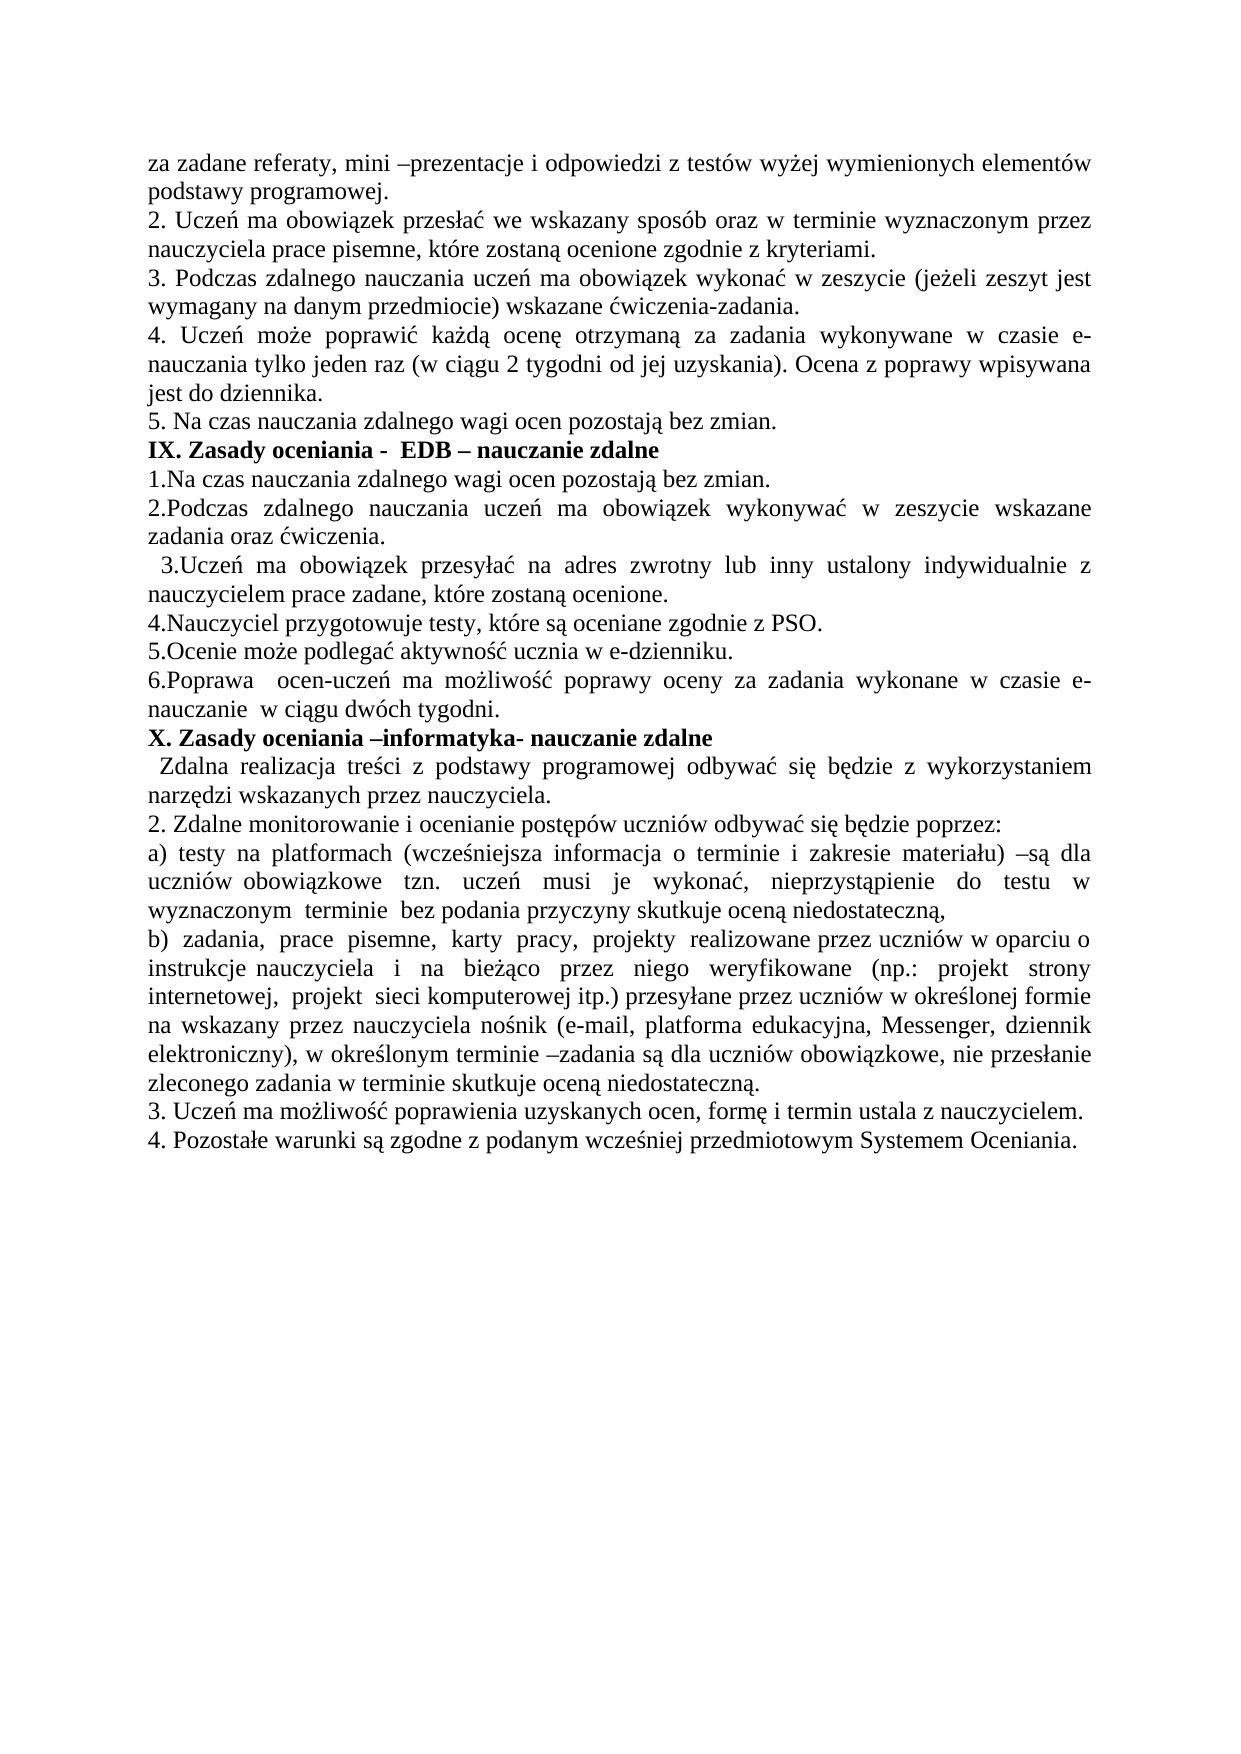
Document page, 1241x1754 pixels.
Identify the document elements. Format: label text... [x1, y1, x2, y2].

text 2. Zdalne monitorowanie i ocenianie postępów uczniów odbywać się będzie poprzez: [148, 809, 1093, 838]
text 2. Uczeń ma obowiązek przesłać we wskazany sposób oraz w terminie wyznaczonym przez nauczyciela prace pisemne, które zostaną ocenione zgodnie z kryteriami. [148, 205, 1093, 263]
text 4. Pozostałe warunki są zgodne z podanym wcześniej przedmiotowym Systemem Oceniania. [148, 1125, 1093, 1154]
text IX. Zasady oceniania - EDB – nauczanie zdalne [148, 435, 1093, 464]
text 2.Podczas zdalnego nauczania uczeń ma obowiązek wykonywać w zeszycie wskazane zadania oraz ćwiczenia. [148, 493, 1093, 550]
text za zadane referaty, mini –prezentacje i odpowiedzi z testów wyżej wymienionych elementów podstawy programowej. [148, 148, 1093, 205]
text 1.Na czas nauczania zdalnego wagi ocen pozostają bez zmian. [148, 464, 1093, 493]
text 6.Poprawa ocen-uczeń ma możliwość poprawy oceny za zadania wykonane w czasie e-nauczanie w ciągu dwóch tygodni. [148, 665, 1093, 723]
text 3.Uczeń ma obowiązek przesyłać na adres zwrotny lub inny ustalony indywidualnie z nauczycielem prace zadane, które zostaną ocenione. [148, 550, 1093, 608]
text 5. Na czas nauczania zdalnego wagi ocen pozostają bez zmian. [148, 406, 1093, 435]
text 4.Nauczyciel przygotowuje testy, które są oceniane zgodnie z PSO. [148, 608, 1093, 636]
text 3. Uczeń ma możliwość poprawienia uzyskanych ocen, formę i termin ustala z nauczycielem. [148, 1096, 1093, 1125]
text a) testy na platformach (wcześniejsza informacja o terminie i zakresie materiału) –są dla uczniów obowiązkowe tzn. uczeń musi je wykonać, nieprzystąpienie do testu w wyznaczonym terminie bez podania przyczyny skutkuje oceną niedostateczną, [148, 838, 1093, 924]
text 4. Uczeń może poprawić każdą ocenę otrzymaną za zadania wykonywane w czasie e-nauczania tylko jeden raz (w ciągu 2 tygodni od jej uzyskania). Ocena z poprawy wpisywana jest do dziennika. [148, 320, 1093, 406]
text 5.Ocenie może podlegać aktywność ucznia w e-dzienniku. [148, 636, 1093, 665]
text 3. Podczas zdalnego nauczania uczeń ma obowiązek wykonać w zeszycie (jeżeli zeszyt jest wymagany na danym przedmiocie) wskazane ćwiczenia-zadania. [148, 263, 1093, 320]
text Zdalna realizacja treści z podstawy programowej odbywać się będzie z wykorzystaniem narzędzi wskazanych przez nauczyciela. [148, 751, 1093, 809]
text b) zadania, prace pisemne, karty pracy, projekty realizowane przez uczniów w oparciu o instrukcje nauczyciela i na bieżąco przez niego weryfikowane (np.: projekt strony internetowej, projekt sieci komputerowej itp.) przesyłane przez uczniów w określonej formie na wskazany przez nauczyciela nośnik (e-mail, platforma edukacyjna, Messenger, dziennik elektroniczny), w określonym terminie –zadania są dla uczniów obowiązkowe, nie przesłanie zleconego zadania w terminie skutkuje oceną niedostateczną. [148, 924, 1093, 1096]
text X. Zasady oceniania –informatyka- nauczanie zdalne [148, 723, 1093, 751]
